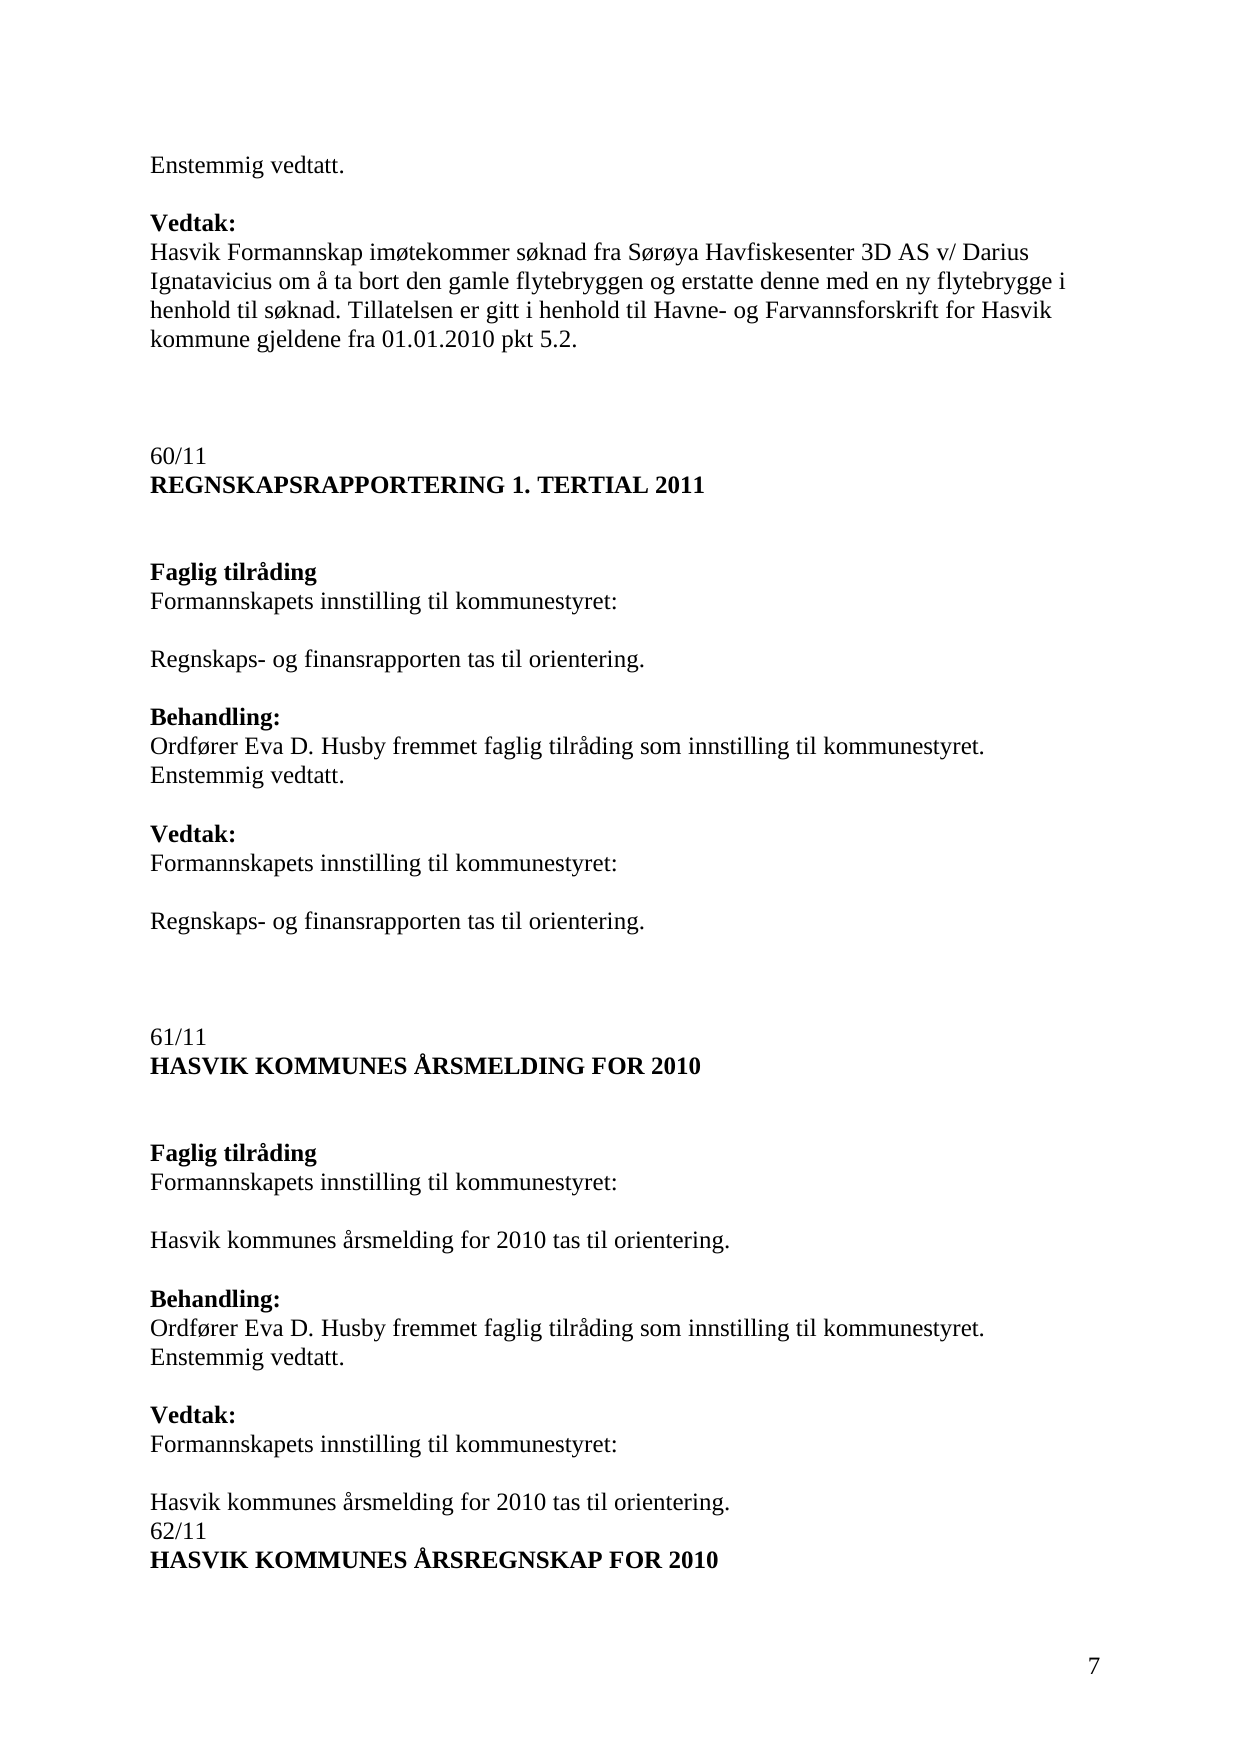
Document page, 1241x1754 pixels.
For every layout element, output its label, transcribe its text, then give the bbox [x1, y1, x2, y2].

text Hasvik kommunes årsmelding for 2010 tas til orientering. [150, 1225, 1100, 1254]
text Formannskapets innstilling til kommunestyret: [150, 1167, 1100, 1196]
text Enstemmig vedtatt. [150, 760, 1100, 789]
text Enstemmig vedtatt. [150, 1342, 1100, 1371]
text HASVIK KOMMUNES ÅRSREGNSKAP FOR 2010 [150, 1545, 1100, 1574]
text Enstemmig vedtatt. [150, 150, 1100, 179]
text Faglig tilråding [150, 1138, 1100, 1167]
text Vedtak: [150, 818, 1100, 847]
text Ordfører Eva D. Husby fremmet faglig tilråding som innstilling til kommunestyret. [150, 731, 1100, 760]
text Ordfører Eva D. Husby fremmet faglig tilråding som innstilling til kommunestyret. [150, 1312, 1100, 1342]
text Hasvik Formannskap imøtekommer søknad fra Sørøya Havfiskesenter 3D AS v/ Darius Ignatavicius om å ta bort den gamle flytebryggen og erstatte denne med en ny flytebrygge i henhold til søknad. Tillatelsen er gitt i henhold til Havne- og Farvannsforskrift for Hasvik kommune gjeldene fra 01.01.2010 pkt 5.2. [150, 237, 1100, 353]
text Behandling: [150, 702, 1100, 731]
text HASVIK KOMMUNES ÅRSMELDING FOR 2010 [150, 1051, 1100, 1080]
text Hasvik kommunes årsmelding for 2010 tas til orientering. [150, 1487, 1100, 1516]
text Regnskaps- og finansrapporten tas til orientering. [150, 906, 1100, 935]
text Vedtak: [150, 208, 1100, 237]
text 60/11 [150, 441, 1100, 470]
text Formannskapets innstilling til kommunestyret: [150, 586, 1100, 615]
text Vedtak: [150, 1400, 1100, 1429]
text Formannskapets innstilling til kommunestyret: [150, 1429, 1100, 1458]
text REGNSKAPSRAPPORTERING 1. TERTIAL 2011 [150, 470, 1100, 499]
text Regnskaps- og finansrapporten tas til orientering. [150, 644, 1100, 673]
text Formannskapets innstilling til kommunestyret: [150, 847, 1100, 877]
text Faglig tilråding [150, 557, 1100, 586]
text 61/11 [150, 1022, 1100, 1051]
text 62/11 [150, 1516, 1100, 1545]
text Behandling: [150, 1283, 1100, 1312]
